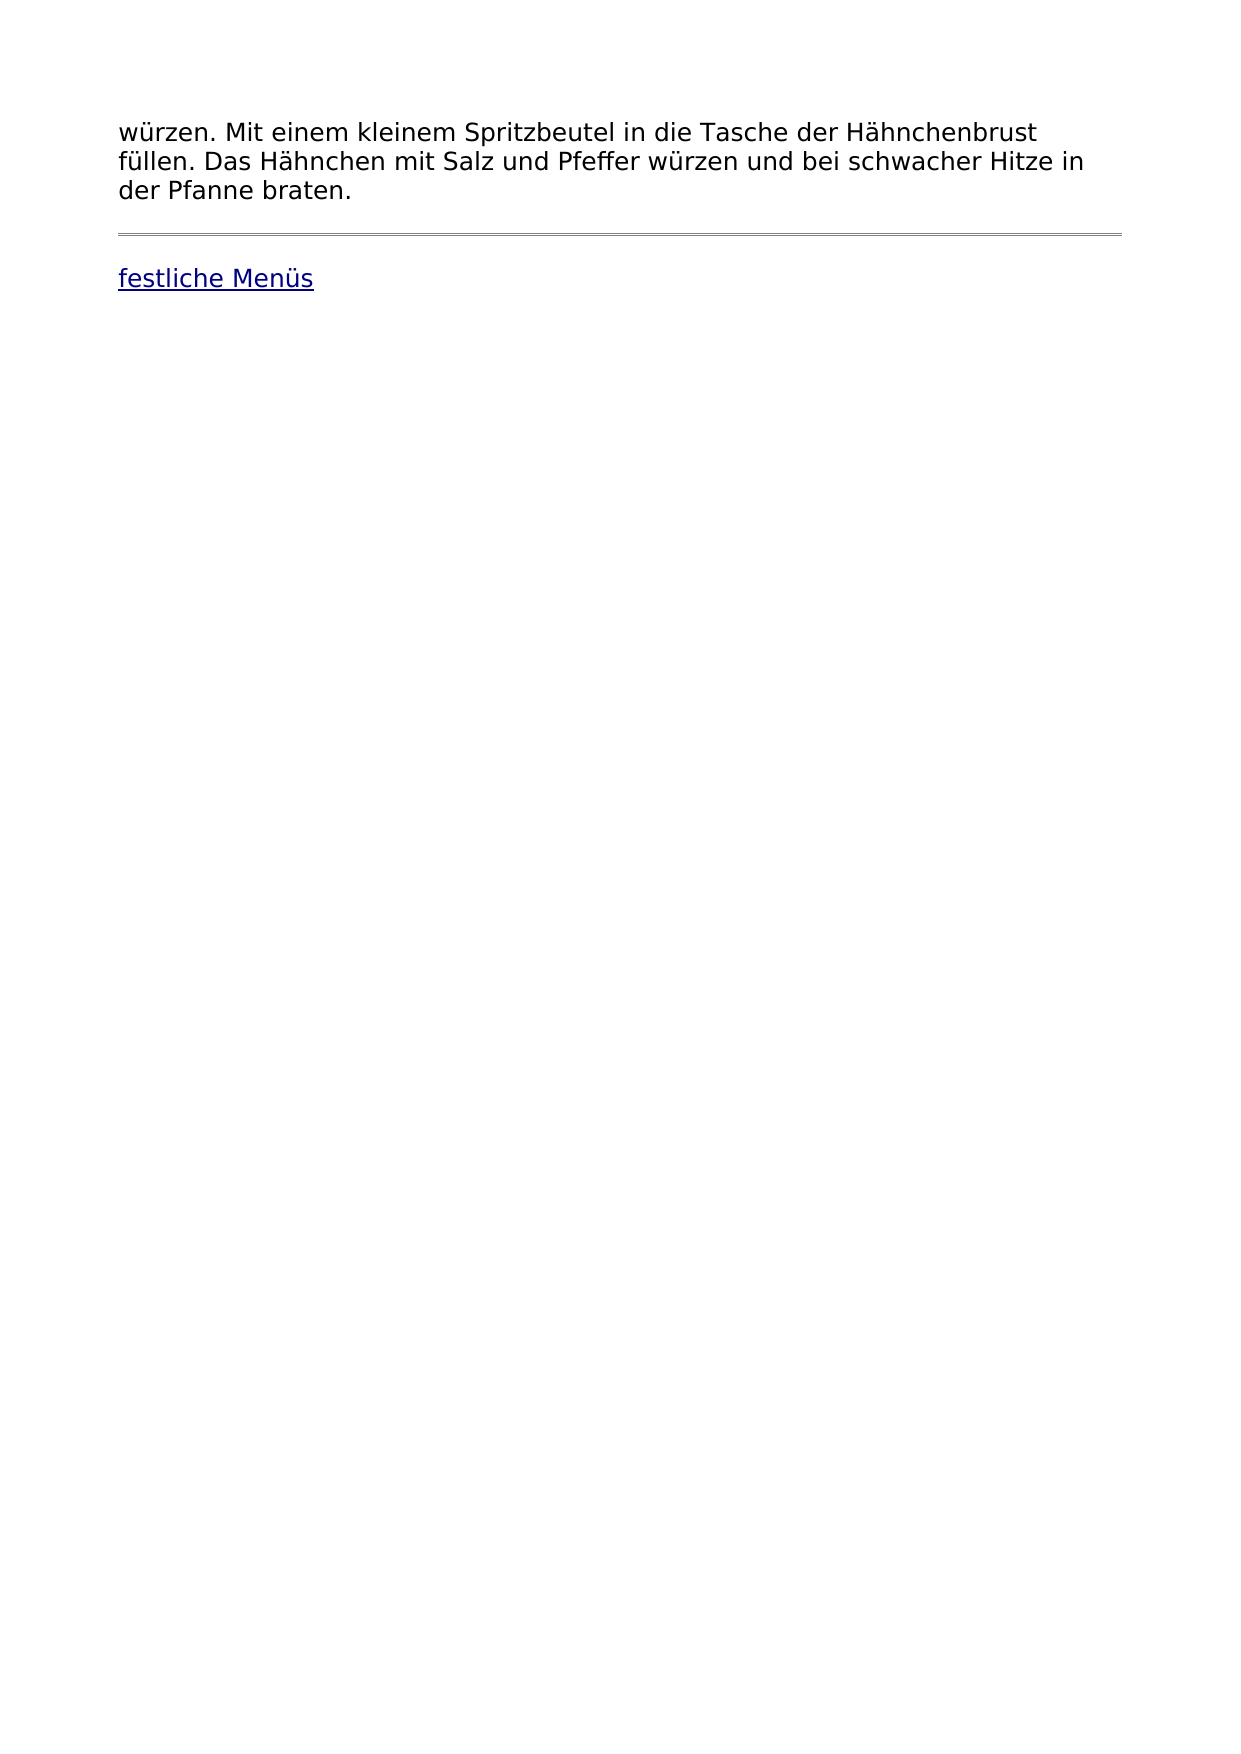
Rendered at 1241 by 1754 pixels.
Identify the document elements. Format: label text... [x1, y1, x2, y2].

text würzen. Mit einem kleinem Spritzbeutel in die Tasche der Hähnchenbrust füllen. Das Hähnchen mit Salz und Pfeffer würzen und bei schwacher Hitze in der Pfanne braten. [118, 118, 1122, 206]
text festliche Menüs [118, 264, 1122, 294]
